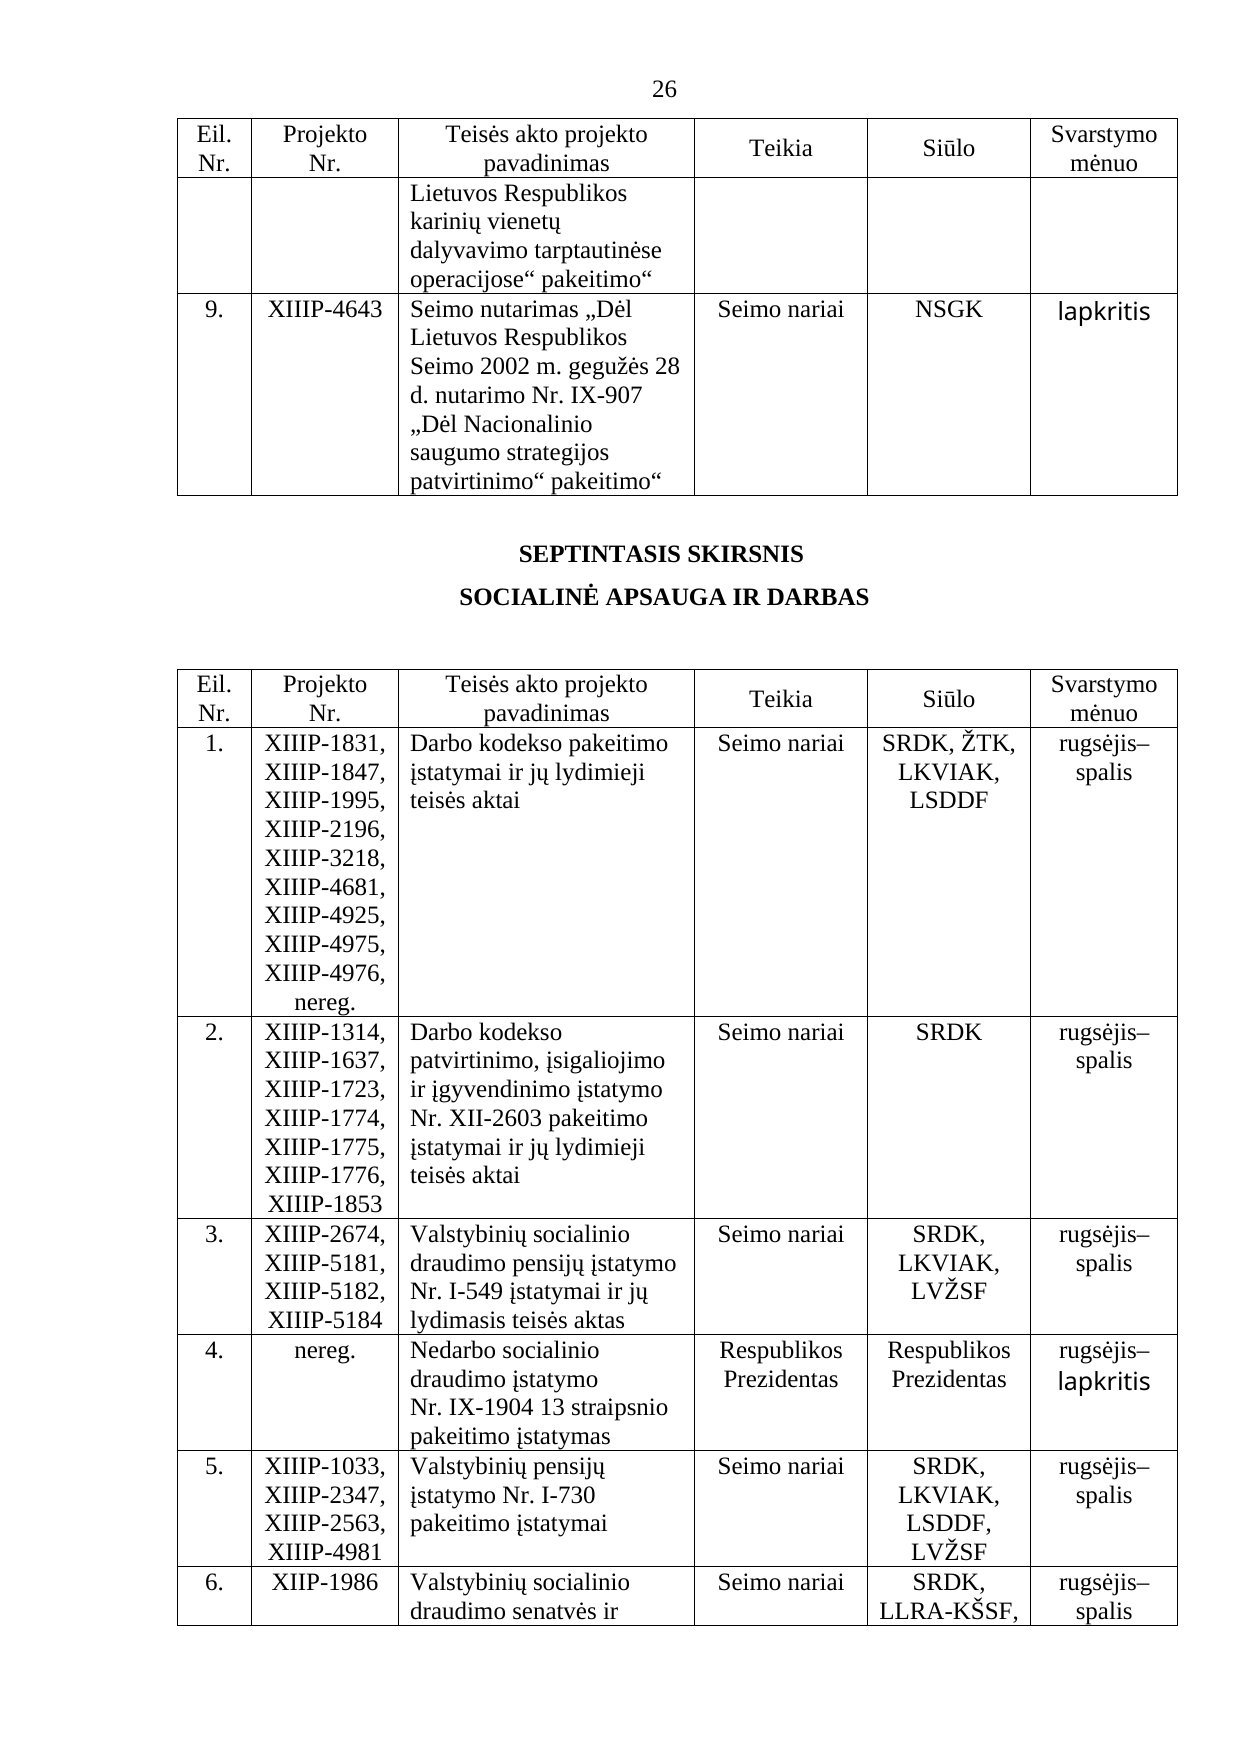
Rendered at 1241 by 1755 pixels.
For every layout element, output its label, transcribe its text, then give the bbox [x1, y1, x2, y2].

table_cell 5. [178, 1451, 251, 1566]
table_cell 1. [178, 728, 251, 1016]
table_cell lapkritis [1031, 294, 1177, 495]
table_cell rugsėjis–spalis [1031, 728, 1177, 1016]
table_cell XIIIP-1831, XIIIP-1847, XIIIP-1995, XIIIP-2196, XIIIP-3218, XIIIP-4681, XIIIP-4925, XIIIP-4975, XIIIP-4976, nereg. [252, 728, 398, 1016]
table_cell SRDK [868, 1017, 1030, 1218]
table_cell SRDK, LKVIAK, LSDDF, LVŽSF [868, 1451, 1030, 1566]
table_cell Seimo nariai [695, 1567, 867, 1624]
table_header Projekto Nr. [252, 670, 398, 727]
table_cell [252, 178, 398, 293]
table_header Svarstymo mėnuo [1031, 670, 1177, 727]
table_header Eil. Nr. [178, 119, 251, 177]
table_cell rugsėjis–spalis [1031, 1219, 1177, 1334]
table_cell 3. [178, 1219, 251, 1334]
table_header Eil. Nr. [178, 670, 251, 727]
table_cell Respublikos Prezidentas [868, 1335, 1030, 1450]
table_cell Valstybinių socialinio draudimo pensijų įstatymo Nr. I-549 įstatymai ir jų lydimasis teisės aktas [399, 1219, 694, 1334]
table_cell NSGK [868, 294, 1030, 495]
table_cell Lietuvos Respublikos karinių vienetų dalyvavimo tarptautinėse operacijose“ pakeitimo“ [399, 178, 694, 293]
table_cell Respublikos Prezidentas [695, 1335, 867, 1450]
table_cell SRDK, LKVIAK, LVŽSF [868, 1219, 1030, 1334]
table_header Siūlo [868, 119, 1030, 177]
table_cell Seimo nariai [695, 1219, 867, 1334]
table_cell SRDK, LLRA-KŠSF, [868, 1567, 1030, 1624]
table_header Teikia [695, 119, 867, 177]
table_cell XIIIP-4643 [252, 294, 398, 495]
table_header Teikia [695, 670, 867, 727]
table_cell 9. [178, 294, 251, 495]
table_header Teisės akto projekto pavadinimas [399, 119, 694, 177]
table_cell Darbo kodekso pakeitimo įstatymai ir jų lydimieji teisės aktai [399, 728, 694, 1016]
table_cell Nedarbo socialinio draudimo įstatymo Nr. IX-1904 13 straipsnio pakeitimo įstatymas [399, 1335, 694, 1450]
table_cell [868, 178, 1030, 293]
table_header Svarstymo mėnuo [1031, 119, 1177, 177]
table_cell XIIIP-1314, XIIIP-1637, XIIIP-1723, XIIIP-1774, XIIIP-1775, XIIIP-1776, XIIIP-1853 [252, 1017, 398, 1218]
table_cell XIIIP-2674, XIIIP-5181, XIIIP-5182, XIIIP-5184 [252, 1219, 398, 1334]
table_cell nereg. [252, 1335, 398, 1450]
table_header Teisės akto projekto pavadinimas [399, 670, 694, 727]
table_cell rugsėjis–lapkritis [1031, 1335, 1177, 1450]
text SOCIALINĖ APSAUGA IR DARBAS [177, 582, 1152, 611]
table_cell Seimo nutarimas „Dėl Lietuvos Respublikos Seimo 2002 m. gegužės 28 d. nutarimo Nr. IX-907 „Dėl Nacionalinio saugumo strategijos patvirtinimo“ pakeitimo“ [399, 294, 694, 495]
table_cell Seimo nariai [695, 1451, 867, 1566]
table_cell [695, 178, 867, 293]
text SEPTINTASIS SKIRSNIS [177, 539, 1152, 568]
table_cell rugsėjis–spalis [1031, 1567, 1177, 1624]
table_cell [1031, 178, 1177, 293]
table_cell 4. [178, 1335, 251, 1450]
table_cell Seimo nariai [695, 294, 867, 495]
table_cell Seimo nariai [695, 1017, 867, 1218]
table_header Projekto Nr. [252, 119, 398, 177]
table_cell Seimo nariai [695, 728, 867, 1016]
table_cell XIIIP-1033, XIIIP-2347, XIIIP-2563, XIIIP-4981 [252, 1451, 398, 1566]
table_cell Darbo kodekso patvirtinimo, įsigaliojimo ir įgyvendinimo įstatymo Nr. XII-2603 pakeitimo įstatymai ir jų lydimieji teisės aktai [399, 1017, 694, 1218]
table_cell [178, 178, 251, 293]
table_cell rugsėjis–spalis [1031, 1451, 1177, 1566]
table_cell rugsėjis–spalis [1031, 1017, 1177, 1218]
table_header Siūlo [868, 670, 1030, 727]
table_cell Valstybinių socialinio draudimo senatvės ir [399, 1567, 694, 1624]
table_cell 6. [178, 1567, 251, 1624]
table_cell Valstybinių pensijų įstatymo Nr. I-730 pakeitimo įstatymai [399, 1451, 694, 1566]
table_cell 2. [178, 1017, 251, 1218]
table_cell XIIP-1986 [252, 1567, 398, 1624]
table_cell SRDK, ŽTK, LKVIAK, LSDDF [868, 728, 1030, 1016]
